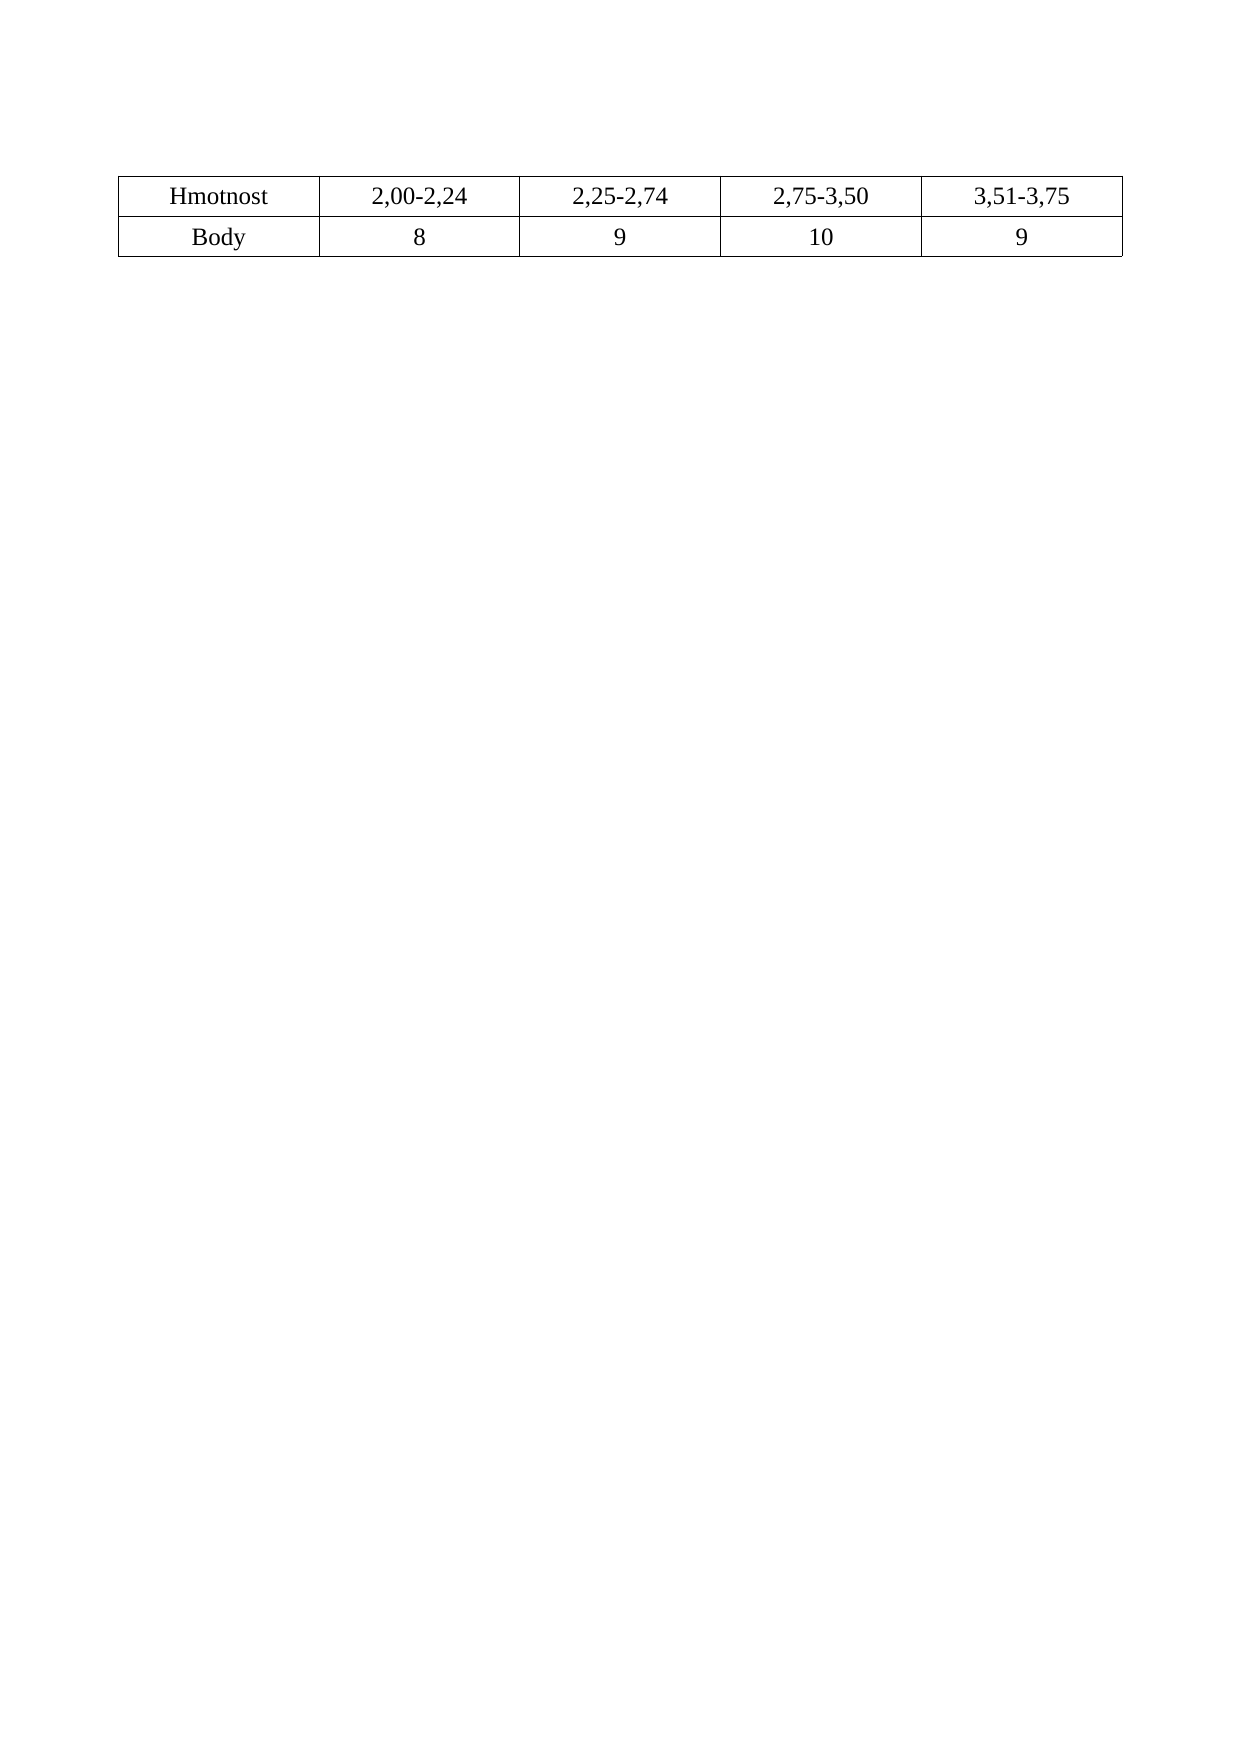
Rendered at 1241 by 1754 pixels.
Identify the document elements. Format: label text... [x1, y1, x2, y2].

table_cell 9 [520, 217, 720, 256]
table_header 2,00-2,24 [320, 177, 519, 216]
table_header 3,51-3,75 [922, 177, 1122, 216]
table_header 2,75-3,50 [721, 177, 921, 216]
table_cell Body [119, 217, 319, 256]
table_cell 10 [721, 217, 921, 256]
table_header Hmotnost [119, 177, 319, 216]
table_header 2,25-2,74 [520, 177, 720, 216]
table_cell 9 [922, 217, 1122, 256]
table_cell 8 [320, 217, 519, 256]
